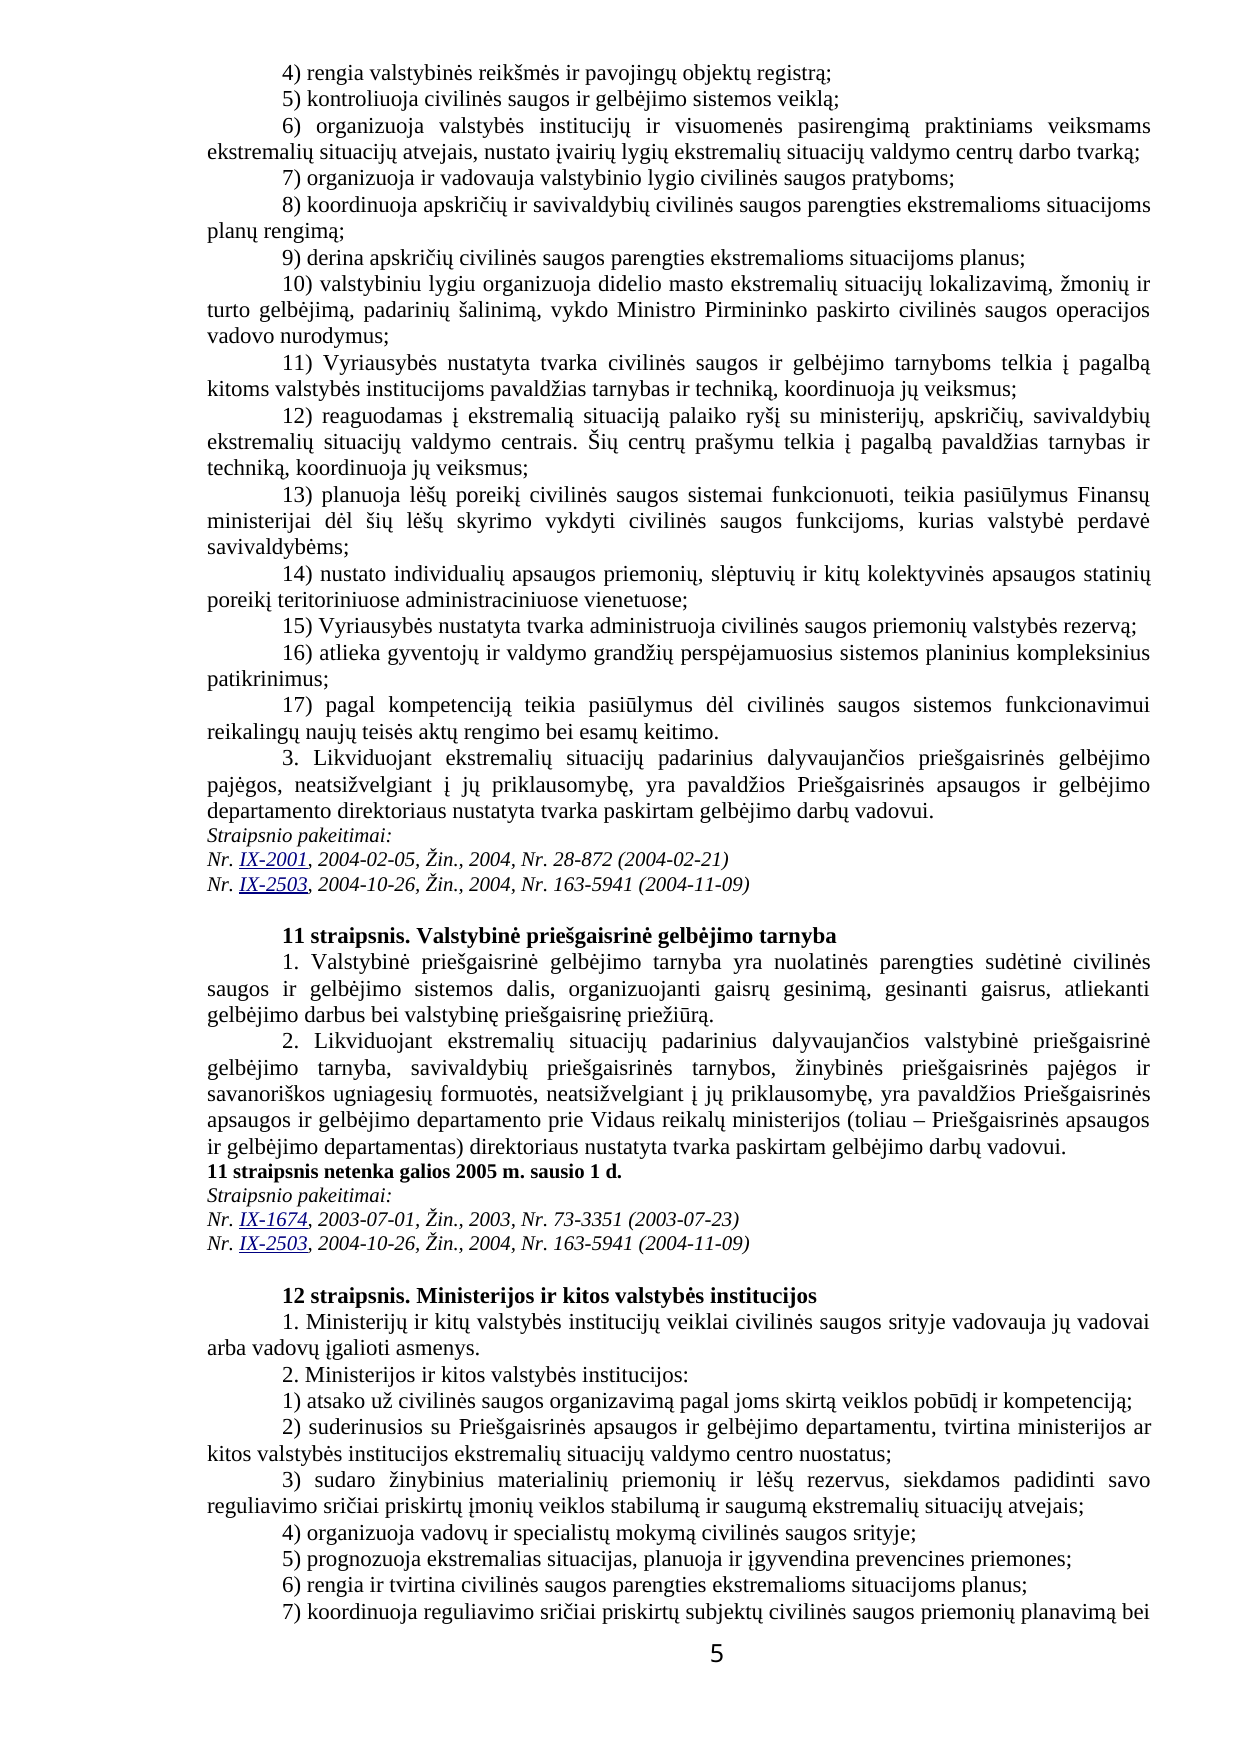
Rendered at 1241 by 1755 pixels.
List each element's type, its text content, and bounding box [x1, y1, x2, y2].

text Nr. IX-2001, 2004-02-05, Žin., 2004, Nr. 28-872 (2004-02-21) [207, 847, 1152, 871]
text 12) reaguodamas į ekstremalią situaciją palaiko ryšį su ministerijų, apskričių, savivaldybių ekstremalių situacijų valdymo centrais. Šių centrų prašymu telkia į pagalbą pavaldžias tarnybas ir techniką, koordinuoja jų veiksmus; [207, 402, 1152, 481]
text 11 straipsnis. Valstybinė priešgaisrinė gelbėjimo tarnyba [207, 922, 1152, 948]
text 17) pagal kompetenciją teikia pasiūlymus dėl civilinės saugos sistemos funkcionavimui reikalingų naujų teisės aktų rengimo bei esamų keitimo. [207, 692, 1152, 744]
text 8) koordinuoja apskričių ir savivaldybių civilinės saugos parengties ekstremalioms situacijoms planų rengimą; [207, 191, 1152, 243]
text 3) sudaro žinybinius materialinių priemonių ir lėšų rezervus, siekdamos padidinti savo reguliavimo sričiai priskirtų įmonių veiklos stabilumą ir saugumą ekstremalių situacijų atvejais; [207, 1466, 1152, 1519]
text Nr. IX-2503, 2004-10-26, Žin., 2004, Nr. 163-5941 (2004-11-09) [207, 1231, 1152, 1255]
text 6) organizuoja valstybės institucijų ir visuomenės pasirengimą praktiniams veiksmams ekstremalių situacijų atvejais, nustato įvairių lygių ekstremalių situacijų valdymo centrų darbo tvarką; [207, 112, 1152, 164]
text 2. Ministerijos ir kitos valstybės institucijos: [207, 1361, 1152, 1387]
text Straipsnio pakeitimai: [207, 1183, 1152, 1207]
text 15) Vyriausybės nustatyta tvarka administruoja civilinės saugos priemonių valstybės rezervą; [207, 612, 1152, 639]
text 10) valstybiniu lygiu organizuoja didelio masto ekstremalių situacijų lokalizavimą, žmonių ir turto gelbėjimą, padarinių šalinimą, vykdo Ministro Pirmininko paskirto civilinės saugos operacijos vadovo nurodymus; [207, 270, 1152, 349]
text 11) Vyriausybės nustatyta tvarka civilinės saugos ir gelbėjimo tarnyboms telkia į pagalbą kitoms valstybės institucijoms pavaldžias tarnybas ir techniką, koordinuoja jų veiksmus; [207, 349, 1152, 402]
text 2. Likviduojant ekstremalių situacijų padarinius dalyvaujančios valstybinė priešgaisrinė gelbėjimo tarnyba, savivaldybių priešgaisrinės tarnybos, žinybinės priešgaisrinės pajėgos ir savanoriškos ugniagesių formuotės, neatsižvelgiant į jų priklausomybę, yra pavaldžios Priešgaisrinės apsaugos ir gelbėjimo departamento prie Vidaus reikalų ministerijos (toliau – Priešgaisrinės apsaugos ir gelbėjimo departamentas) direktoriaus nustatyta tvarka paskirtam gelbėjimo darbų vadovui. [207, 1027, 1152, 1159]
text 4) organizuoja vadovų ir specialistų mokymą civilinės saugos srityje; [207, 1519, 1152, 1545]
text Straipsnio pakeitimai: [207, 823, 1152, 847]
text 1. Ministerijų ir kitų valstybės institucijų veiklai civilinės saugos srityje vadovauja jų vadovai arba vadovų įgalioti asmenys. [207, 1308, 1152, 1361]
text Nr. IX-2503, 2004-10-26, Žin., 2004, Nr. 163-5941 (2004-11-09) [207, 871, 1152, 896]
text 7) koordinuoja reguliavimo sričiai priskirtų subjektų civilinės saugos priemonių planavimą bei [207, 1598, 1152, 1624]
text 5) prognozuoja ekstremalias situacijas, planuoja ir įgyvendina prevencines priemones; [207, 1545, 1152, 1572]
text 13) planuoja lėšų poreikį civilinės saugos sistemai funkcionuoti, teikia pasiūlymus Finansų ministerijai dėl šių lėšų skyrimo vykdyti civilinės saugos funkcijoms, kurias valstybė perdavė savivaldybėms; [207, 481, 1152, 560]
text 1) atsako už civilinės saugos organizavimą pagal joms skirtą veiklos pobūdį ir kompetenciją; [207, 1387, 1152, 1413]
text 6) rengia ir tvirtina civilinės saugos parengties ekstremalioms situacijoms planus; [207, 1572, 1152, 1598]
text 5) kontroliuoja civilinės saugos ir gelbėjimo sistemos veiklą; [207, 85, 1152, 112]
text 2) suderinusios su Priešgaisrinės apsaugos ir gelbėjimo departamentu, tvirtina ministerijos ar kitos valstybės institucijos ekstremalių situacijų valdymo centro nuostatus; [207, 1413, 1152, 1466]
text 14) nustato individualių apsaugos priemonių, slėptuvių ir kitų kolektyvinės apsaugos statinių poreikį teritoriniuose administraciniuose vienetuose; [207, 560, 1152, 612]
text 16) atlieka gyventojų ir valdymo grandžių perspėjamuosius sistemos planinius kompleksinius patikrinimus; [207, 639, 1152, 692]
text 4) rengia valstybinės reikšmės ir pavojingų objektų registrą; [207, 59, 1152, 85]
text 3. Likviduojant ekstremalių situacijų padarinius dalyvaujančios priešgaisrinės gelbėjimo pajėgos, neatsižvelgiant į jų priklausomybę, yra pavaldžios Priešgaisrinės apsaugos ir gelbėjimo departamento direktoriaus nustatyta tvarka paskirtam gelbėjimo darbų vadovui. [207, 744, 1152, 823]
text 1. Valstybinė priešgaisrinė gelbėjimo tarnyba yra nuolatinės parengties sudėtinė civilinės saugos ir gelbėjimo sistemos dalis, organizuojanti gaisrų gesinimą, gesinanti gaisrus, atliekanti gelbėjimo darbus bei valstybinę priešgaisrinę priežiūrą. [207, 948, 1152, 1027]
text Nr. IX-1674, 2003-07-01, Žin., 2003, Nr. 73-3351 (2003-07-23) [207, 1207, 1152, 1231]
text 12 straipsnis. Ministerijos ir kitos valstybės institucijos [207, 1282, 1152, 1308]
text 7) organizuoja ir vadovauja valstybinio lygio civilinės saugos pratyboms; [207, 164, 1152, 191]
text 11 straipsnis netenka galios 2005 m. sausio 1 d. [207, 1159, 1152, 1183]
text 9) derina apskričių civilinės saugos parengties ekstremalioms situacijoms planus; [207, 243, 1152, 270]
